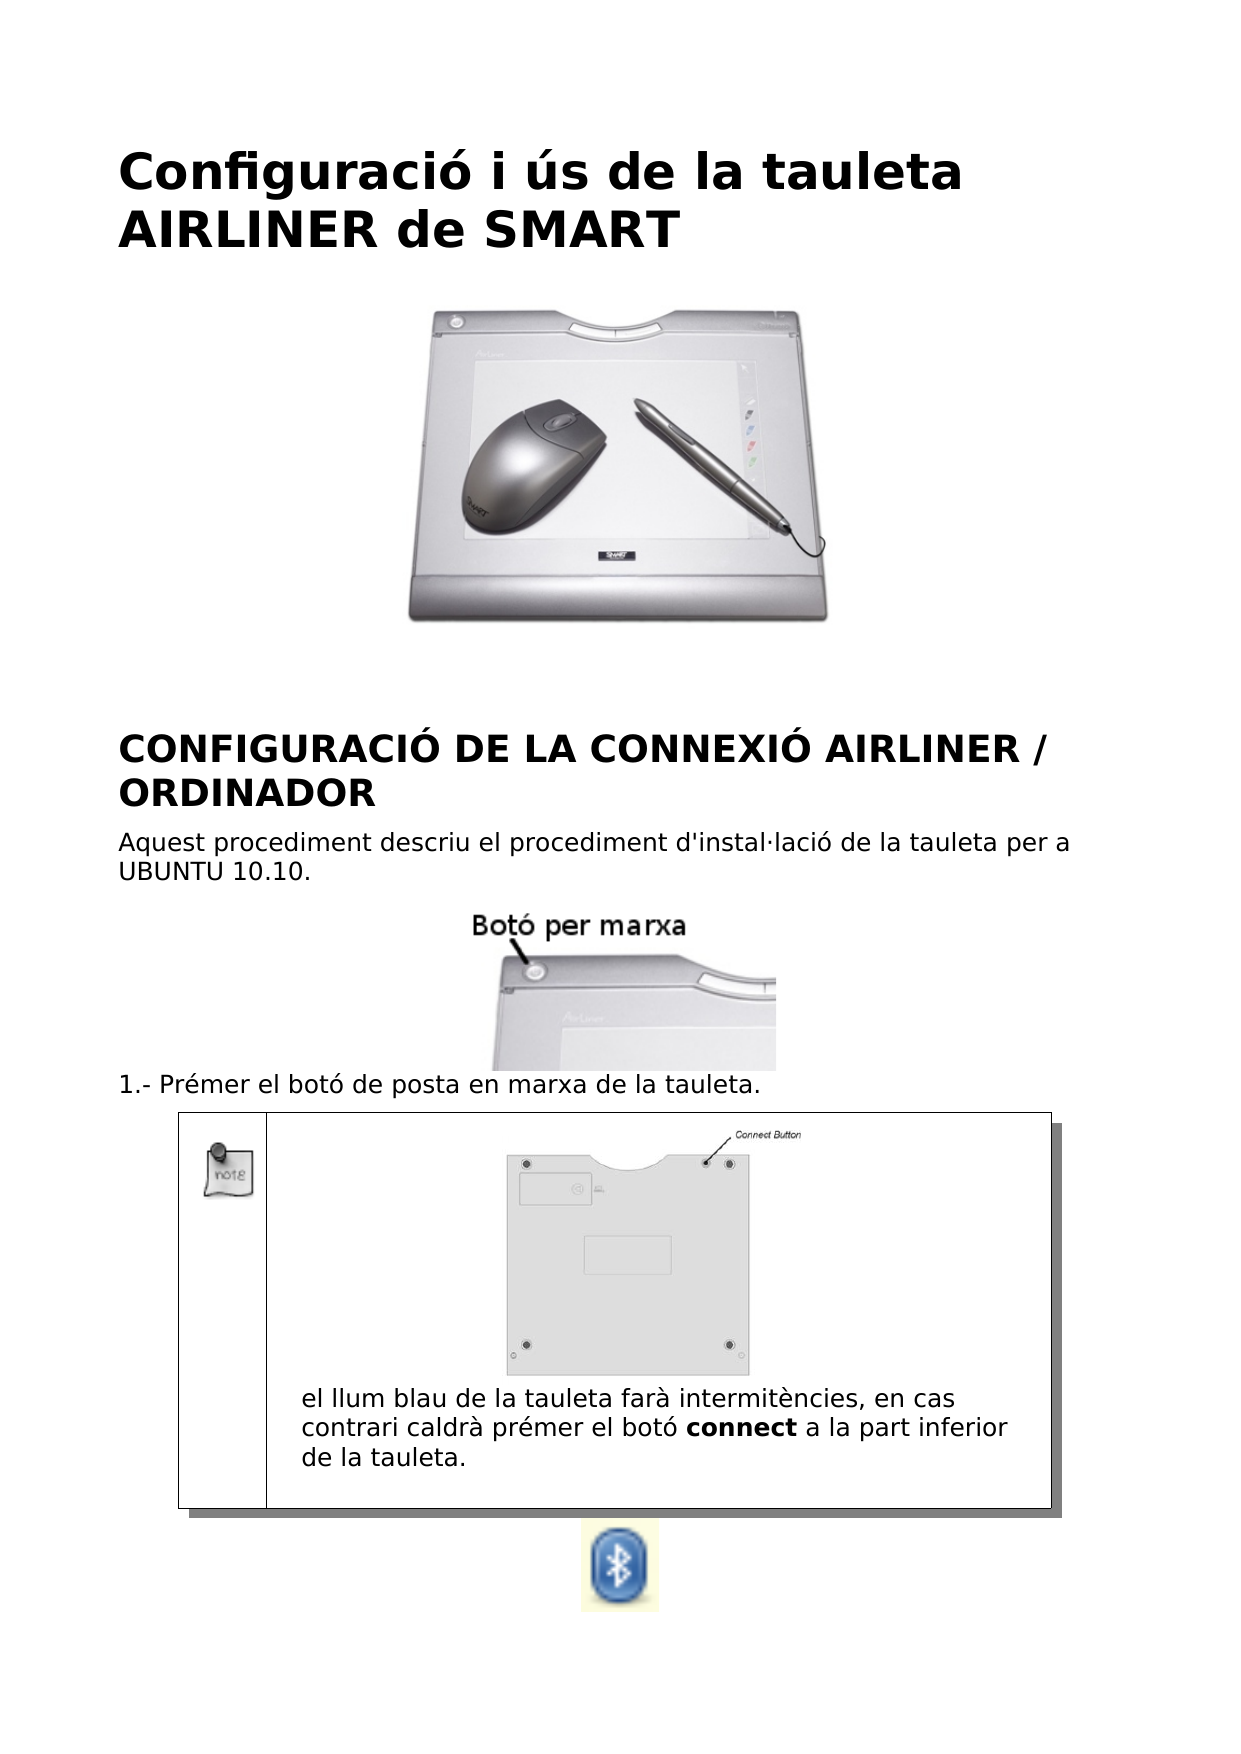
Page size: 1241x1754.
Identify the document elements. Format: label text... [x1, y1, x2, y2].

picture [385, 272, 855, 662]
picture [190, 1136, 266, 1211]
text Aquest procediment descriu el procediment d'instal·lació de la tauleta per a UBUNTU 10.10. [118, 828, 1122, 886]
picture [463, 898, 777, 1071]
picture [502, 1130, 815, 1385]
subtitle CONFIGURACIÓ DE LA CONNEXIÓ AIRLINER / ORDINADOR [118, 728, 1122, 815]
subtitle Configuració i ús de la tauleta AIRLINER de SMART [118, 143, 1122, 259]
table_header el llum blau de la tauleta farà intermitències, en cas contrari caldrà prémer el botó connect a la part inferior de la tauleta. [267, 1113, 1051, 1507]
text 1.- Prémer el botó de posta en marxa de la tauleta. [118, 899, 1122, 1100]
table_header [179, 1113, 266, 1507]
picture [581, 1518, 660, 1612]
